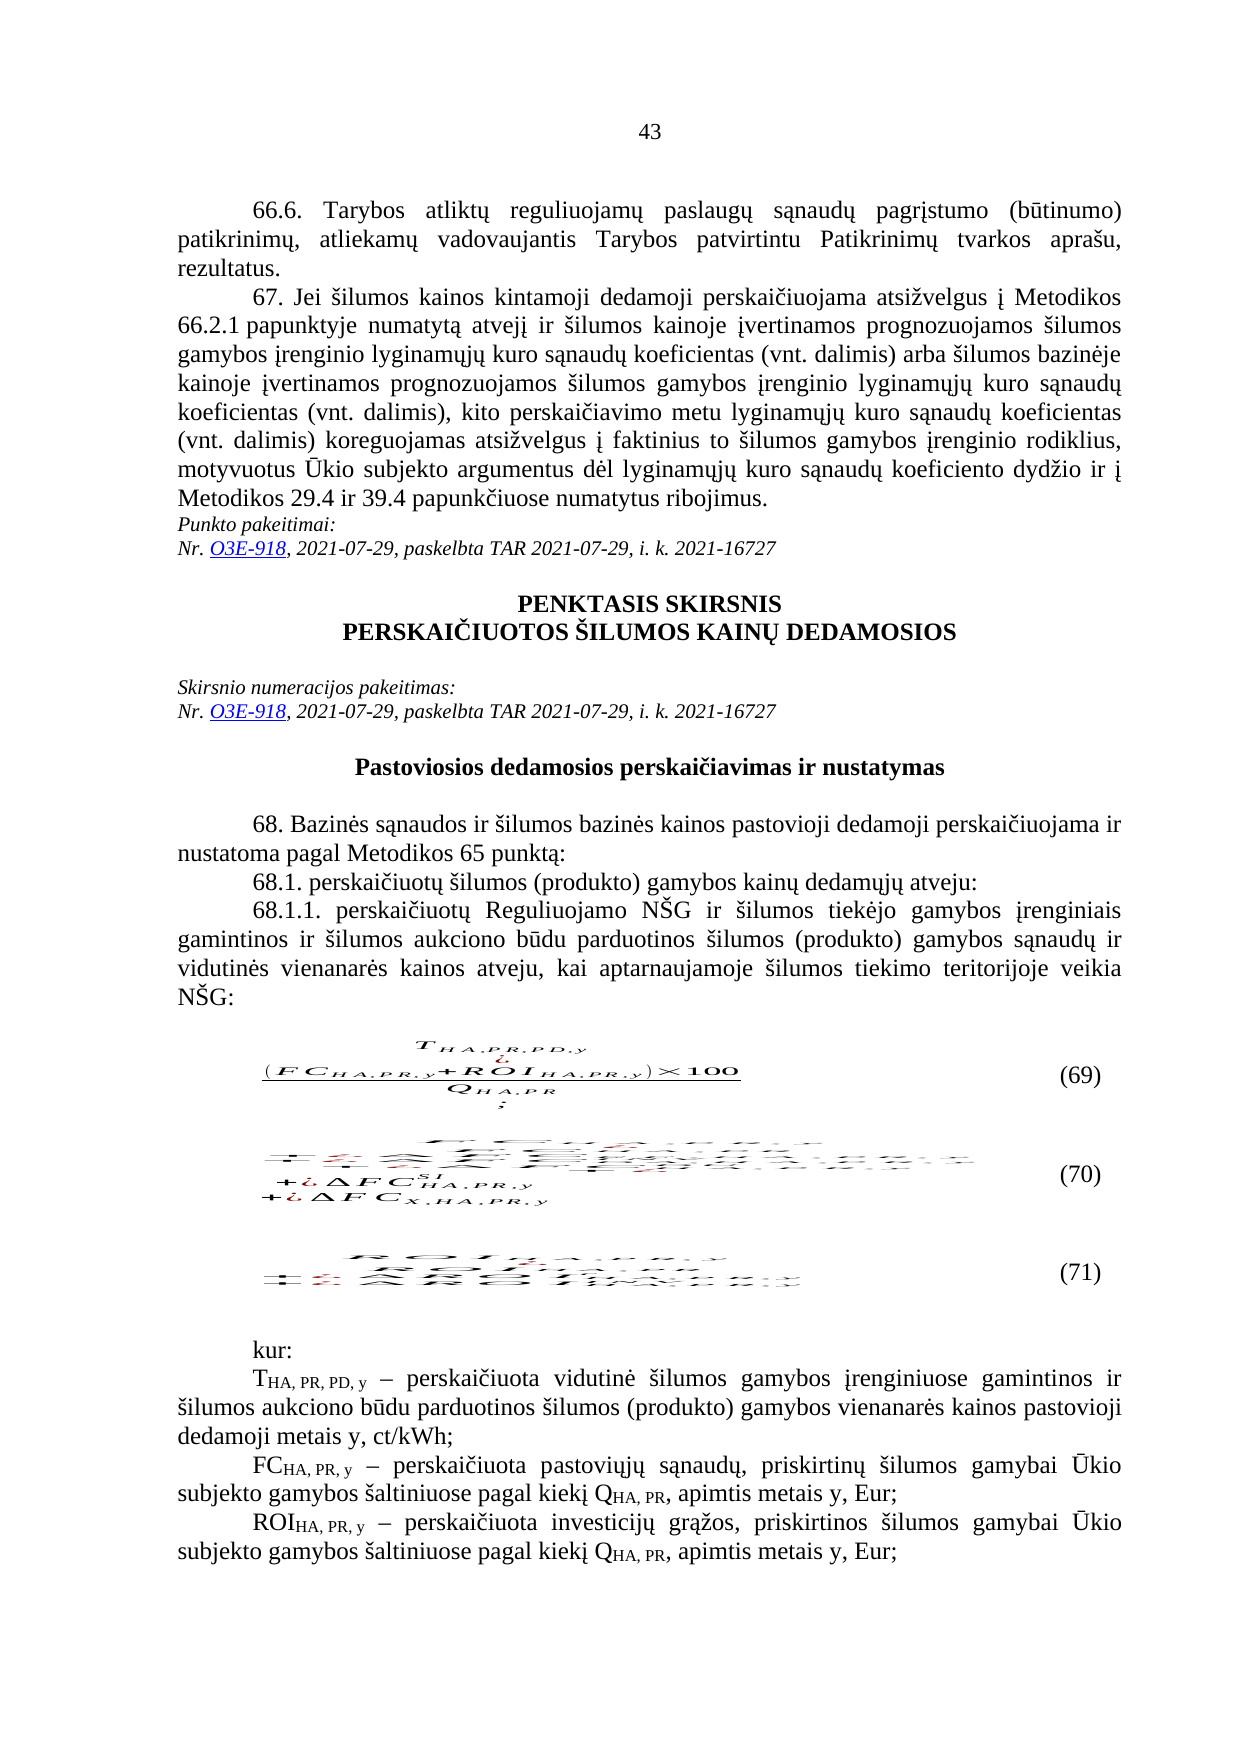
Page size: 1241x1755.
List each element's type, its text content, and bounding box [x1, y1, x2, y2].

text Punkto pakeitimai: [177, 512, 1122, 536]
text ROIHA, PR, y – perskaičiuota investicijų grąžos, priskirtinos šilumos gamybai Ūkio subjekto gamybos šaltiniuose pagal kiekį QHA, PR, apimtis metais y, Eur; [177, 1507, 1122, 1565]
text Nr. O3E-918, 2021-07-29, paskelbta TAR 2021-07-29, i. k. 2021-16727 [177, 536, 1122, 560]
text kur: [177, 1335, 1122, 1363]
text THA, PR, PD, y – perskaičiuota vidutinė šilumos gamybos įrenginiuose gamintinos ir šilumos aukciono būdu parduotinos šilumos (produkto) gamybos vienanarės kainos pastovioji dedamoji metais y, ct/kWh; [177, 1363, 1122, 1450]
table_header (70) [1039, 1138, 1122, 1208]
text 67. Jei šilumos kainos kintamoji dedamoji perskaičiuojama atsižvelgus į Metodikos 66.2.1 papunktyje numatytą atvejį ir šilumos kainoje įvertinamos prognozuojamos šilumos gamybos įrenginio lyginamųjų kuro sąnaudų koeficientas (vnt. dalimis) arba šilumos bazinėje kainoje įvertinamos prognozuojamos šilumos gamybos įrenginio lyginamųjų kuro sąnaudų koeficientas (vnt. dalimis), kito perskaičiavimo metu lyginamųjų kuro sąnaudų koeficientas (vnt. dalimis) koreguojamas atsižvelgus į faktinius to šilumos gamybos įrenginio rodiklius, motyvuotus Ūkio subjekto argumentus dėl lyginamųjų kuro sąnaudų koeficiento dydžio ir į Metodikos 29.4 ir 39.4 papunkčiuose numatytus ribojimus. [177, 282, 1122, 512]
text Skirsnio numeracijos pakeitimas: [177, 675, 1122, 699]
table_header [249, 1039, 1038, 1109]
table_header [249, 1138, 1038, 1208]
text 66.6. Tarybos atliktų reguliuojamų paslaugų sąnaudų pagrįstumo (būtinumo) patikrinimų, atliekamų vadovaujantis Tarybos patvirtintu Patikrinimų tvarkos aprašu, rezultatus. [177, 196, 1122, 282]
table_header [177, 1039, 248, 1109]
text 68.1. perskaičiuotų šilumos (produkto) gamybos kainų dedamųjų atveju: [177, 867, 1122, 896]
table_header [177, 1237, 248, 1306]
text FCHA, PR, y – perskaičiuota pastoviųjų sąnaudų, priskirtinų šilumos gamybai Ūkio subjekto gamybos šaltiniuose pagal kiekį QHA, PR, apimtis metais y, Eur; [177, 1450, 1122, 1507]
table_header (69) [1039, 1039, 1122, 1109]
text 68.1.1. perskaičiuotų Reguliuojamo NŠG ir šilumos tiekėjo gamybos įrenginiais gamintinos ir šilumos aukciono būdu parduotinos šilumos (produkto) gamybos sąnaudų ir vidutinės vienanarės kainos atveju, kai aptarnaujamoje šilumos tiekimo teritorijoje veikia NŠG: [177, 896, 1122, 1011]
table_header [177, 1138, 248, 1208]
table_header (71) [1039, 1237, 1122, 1306]
table_header [249, 1237, 1038, 1306]
subtitle PERSKAIČIUOTOS ŠILUMOS KAINŲ DEDAMOSIOS [177, 617, 1122, 646]
subtitle Pastoviosios dedamosios perskaičiavimas ir nustatymas [177, 752, 1122, 781]
text Nr. O3E-918, 2021-07-29, paskelbta TAR 2021-07-29, i. k. 2021-16727 [177, 699, 1122, 723]
subtitle PENKTASIS SKIRSNIS [177, 589, 1122, 617]
text 68. Bazinės sąnaudos ir šilumos bazinės kainos pastovioji dedamoji perskaičiuojama ir nustatoma pagal Metodikos 65 punktą: [177, 809, 1122, 867]
